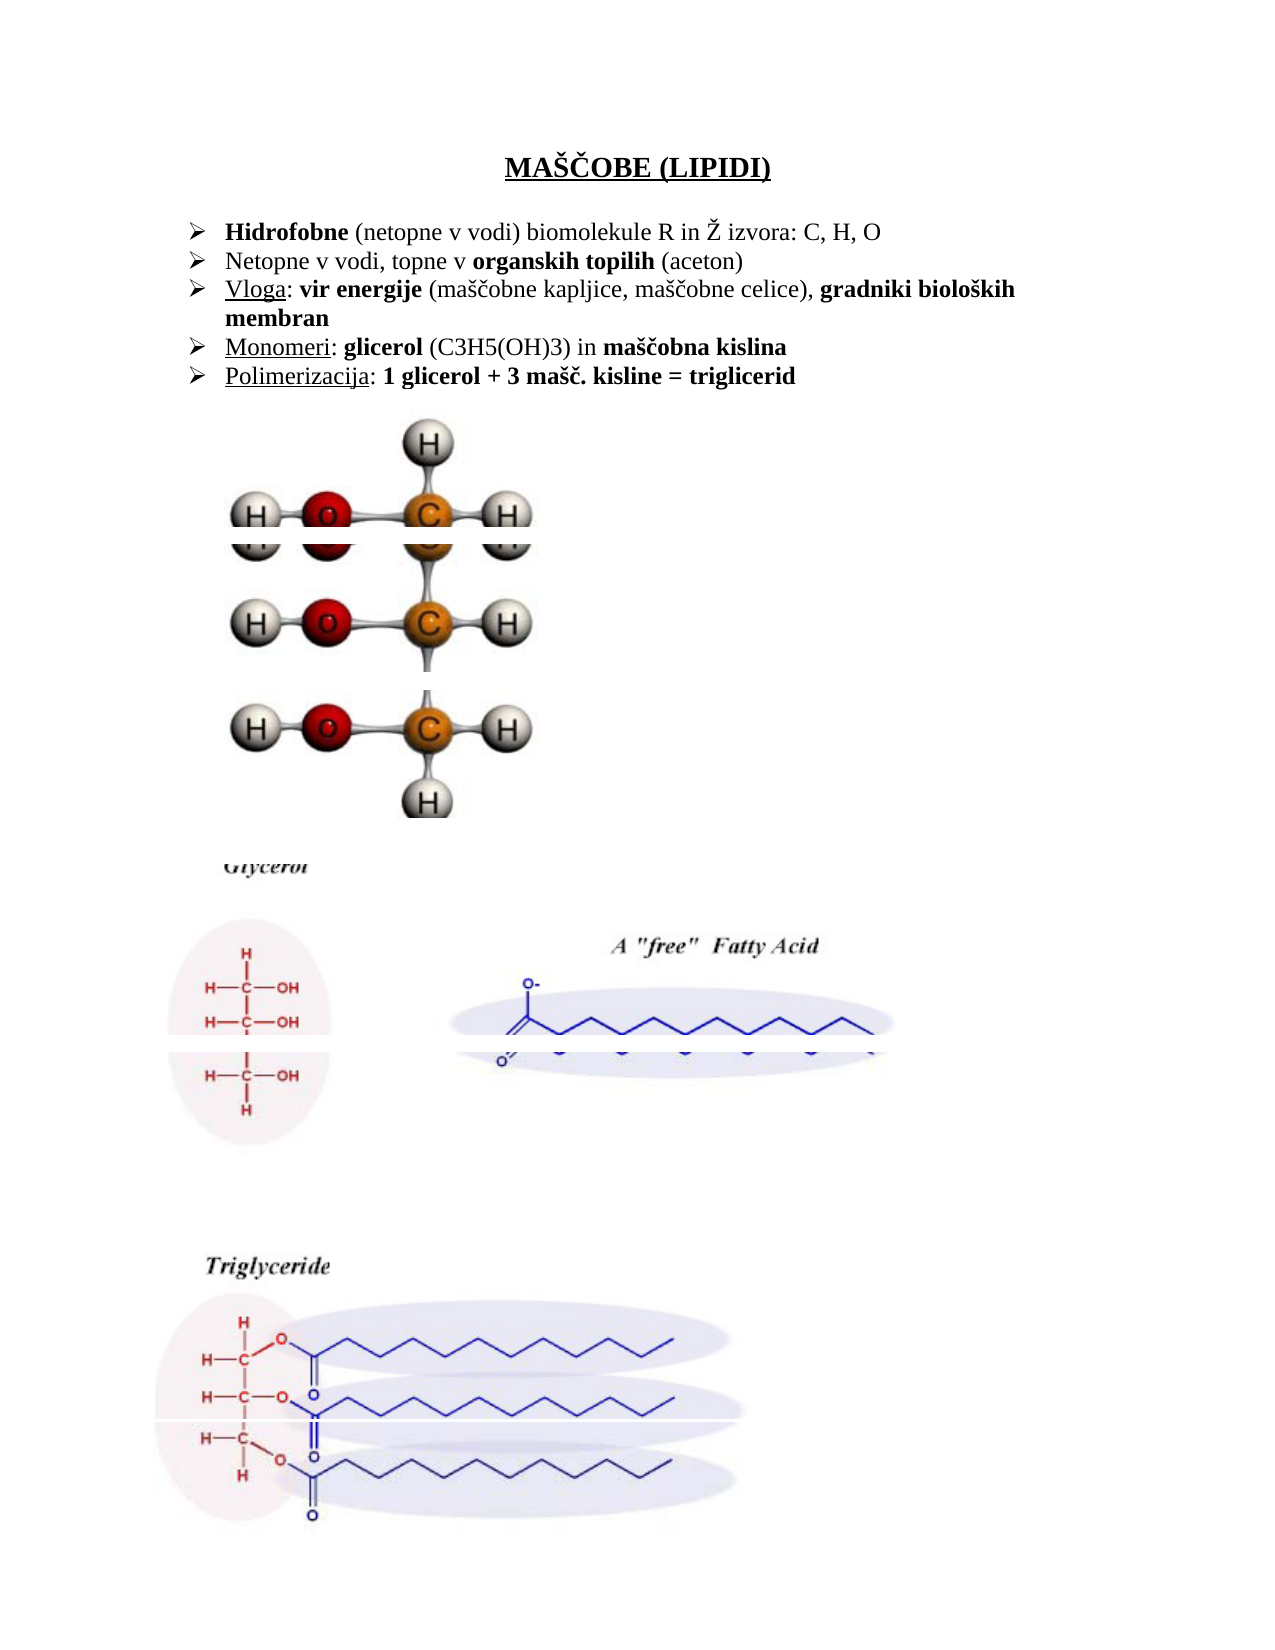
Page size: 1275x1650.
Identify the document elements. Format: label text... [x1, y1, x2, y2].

list Vloga: vir energije (maščobne kapljice, maščobne celice), gradniki bioloških membran [187, 274, 1125, 332]
list Monomeri: glicerol (C3H5(OH)3) in maščobna kislina [187, 332, 1125, 361]
list Netopne v vodi, topne v organskih topilih (aceton) [187, 246, 1125, 274]
text MAŠČOBE (LIPIDI) [150, 150, 1125, 183]
list Polimerizacija: 1 glicerol + 3 mašč. kisline = triglicerid [187, 361, 1125, 389]
list Hidrofobne (netopne v vodi) biomolekule R in Ž izvora: C, H, O [187, 217, 1125, 246]
